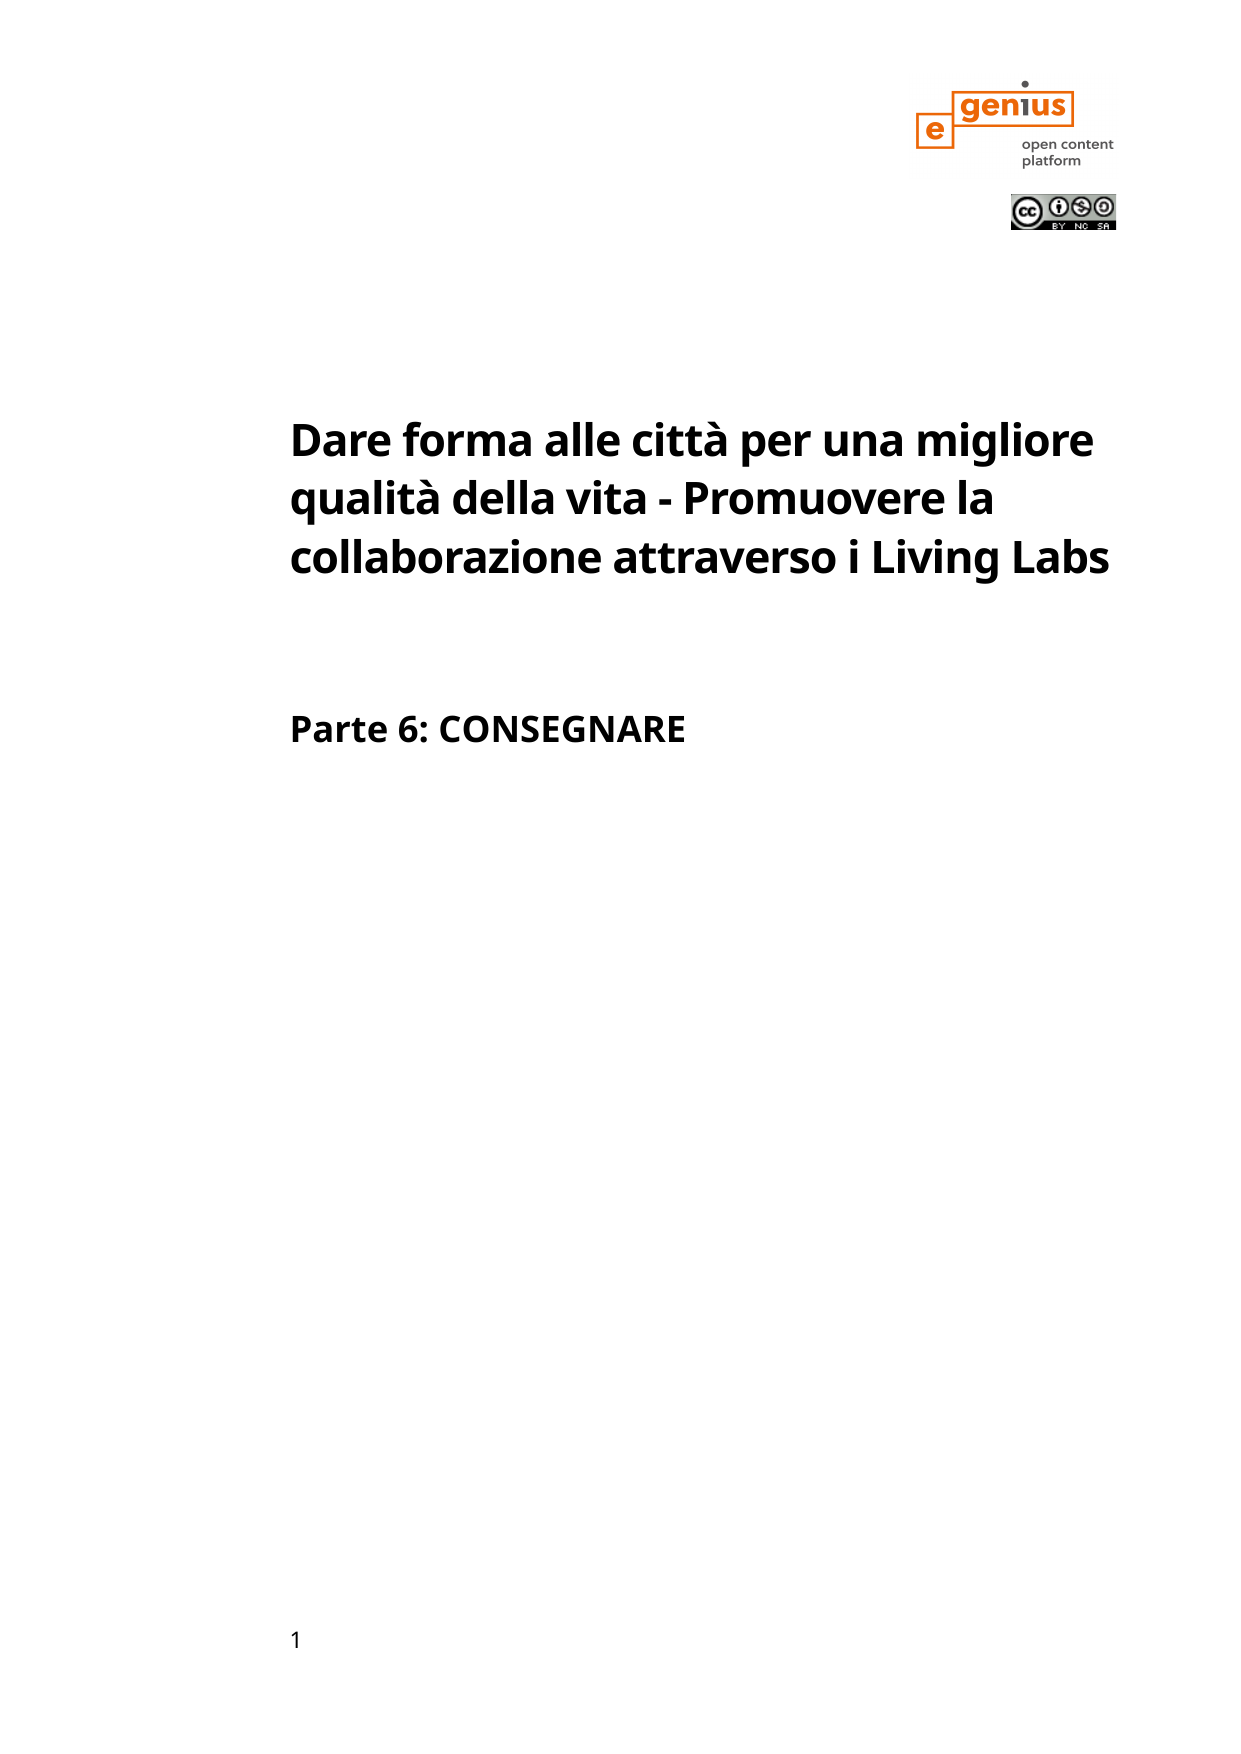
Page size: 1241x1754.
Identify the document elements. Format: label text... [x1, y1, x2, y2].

subtitle Dare forma alle città per una migliore qualità della vita - Promuovere la collaborazione attraverso i Living Labs [289, 410, 1119, 585]
subtitle Parte 6: CONSEGNARE [289, 719, 1119, 748]
